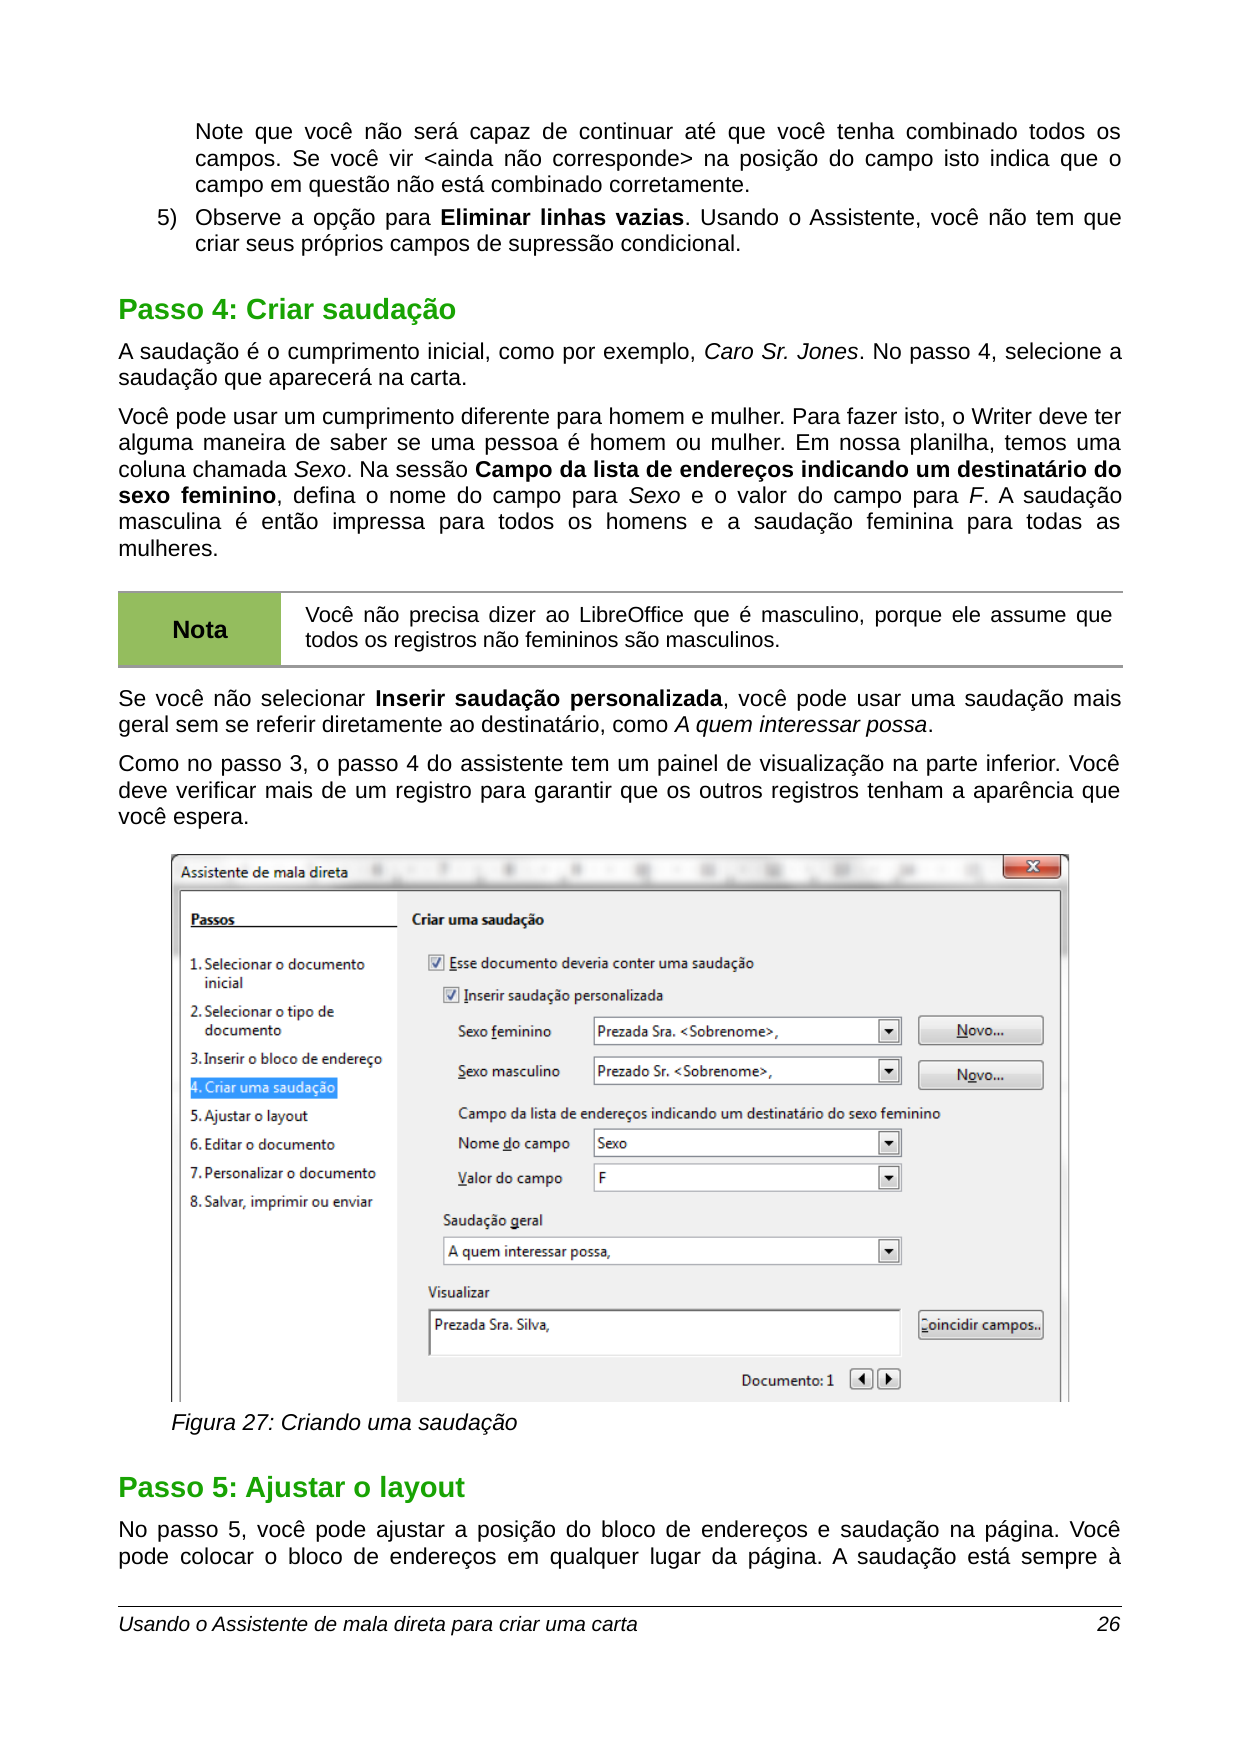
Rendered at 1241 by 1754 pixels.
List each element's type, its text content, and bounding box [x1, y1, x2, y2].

table_header Você não precisa dizer ao LibreOffice que é masculino, porque ele assume que todos os registros não femininos são masculinos. [281, 593, 1122, 665]
text Como no passo 3, o passo 4 do assistente tem um painel de visualização na parte inferior. Você deve verificar mais de um registro para garantir que os outros registros tenham a aparência que você espera. [118, 750, 1122, 829]
text No passo 5, você pode ajustar a posição do bloco de endereços e saudação na página. Você pode colocar o bloco de endereços em qualquer lugar da página. A saudação está sempre à [118, 1516, 1122, 1569]
text Figura 27: Criando uma saudação [171, 1408, 1069, 1435]
text Você pode usar um cumprimento diferente para homem e mulher. Para fazer isto, o Writer deve ter alguma maneira de saber se uma pessoa é homem ou mulher. Em nossa planilha, temos uma coluna chamada Sexo. Na sessão Campo da lista de endereços indicando um destinatário do sexo feminino, defina o nome do campo para Sexo e o valor do campo para F. A saudação masculina é então impressa para todos os homens e a saudação feminina para todas as mulheres. [118, 403, 1122, 561]
subtitle Passo 4: Criar saudação [118, 292, 1122, 325]
subtitle Passo 5: Ajustar o layout [118, 1470, 1122, 1504]
text Se você não selecionar Inserir saudação personalizada, você pode usar uma saudação mais geral sem se referir diretamente ao destinatário, como A quem interessar possa. [118, 685, 1122, 738]
list Note que você não será capaz de continuar até que você tenha combinado todos os campos. Se você vir <ainda não corresponde> na posição do campo isto indica que o campo em questão não está combinado corretamente. [195, 118, 1122, 197]
text A saudação é o cumprimento inicial, como por exemplo, Caro Sr. Jones. No passo 4, selecione a saudação que aparecerá na carta. [118, 338, 1122, 390]
picture [171, 854, 1070, 1402]
table_header Nota [118, 593, 281, 665]
list Observe a opção para Eliminar linhas vazias. Usando o Assistente, você não tem que criar seus próprios campos de supressão condicional. [177, 203, 1122, 256]
